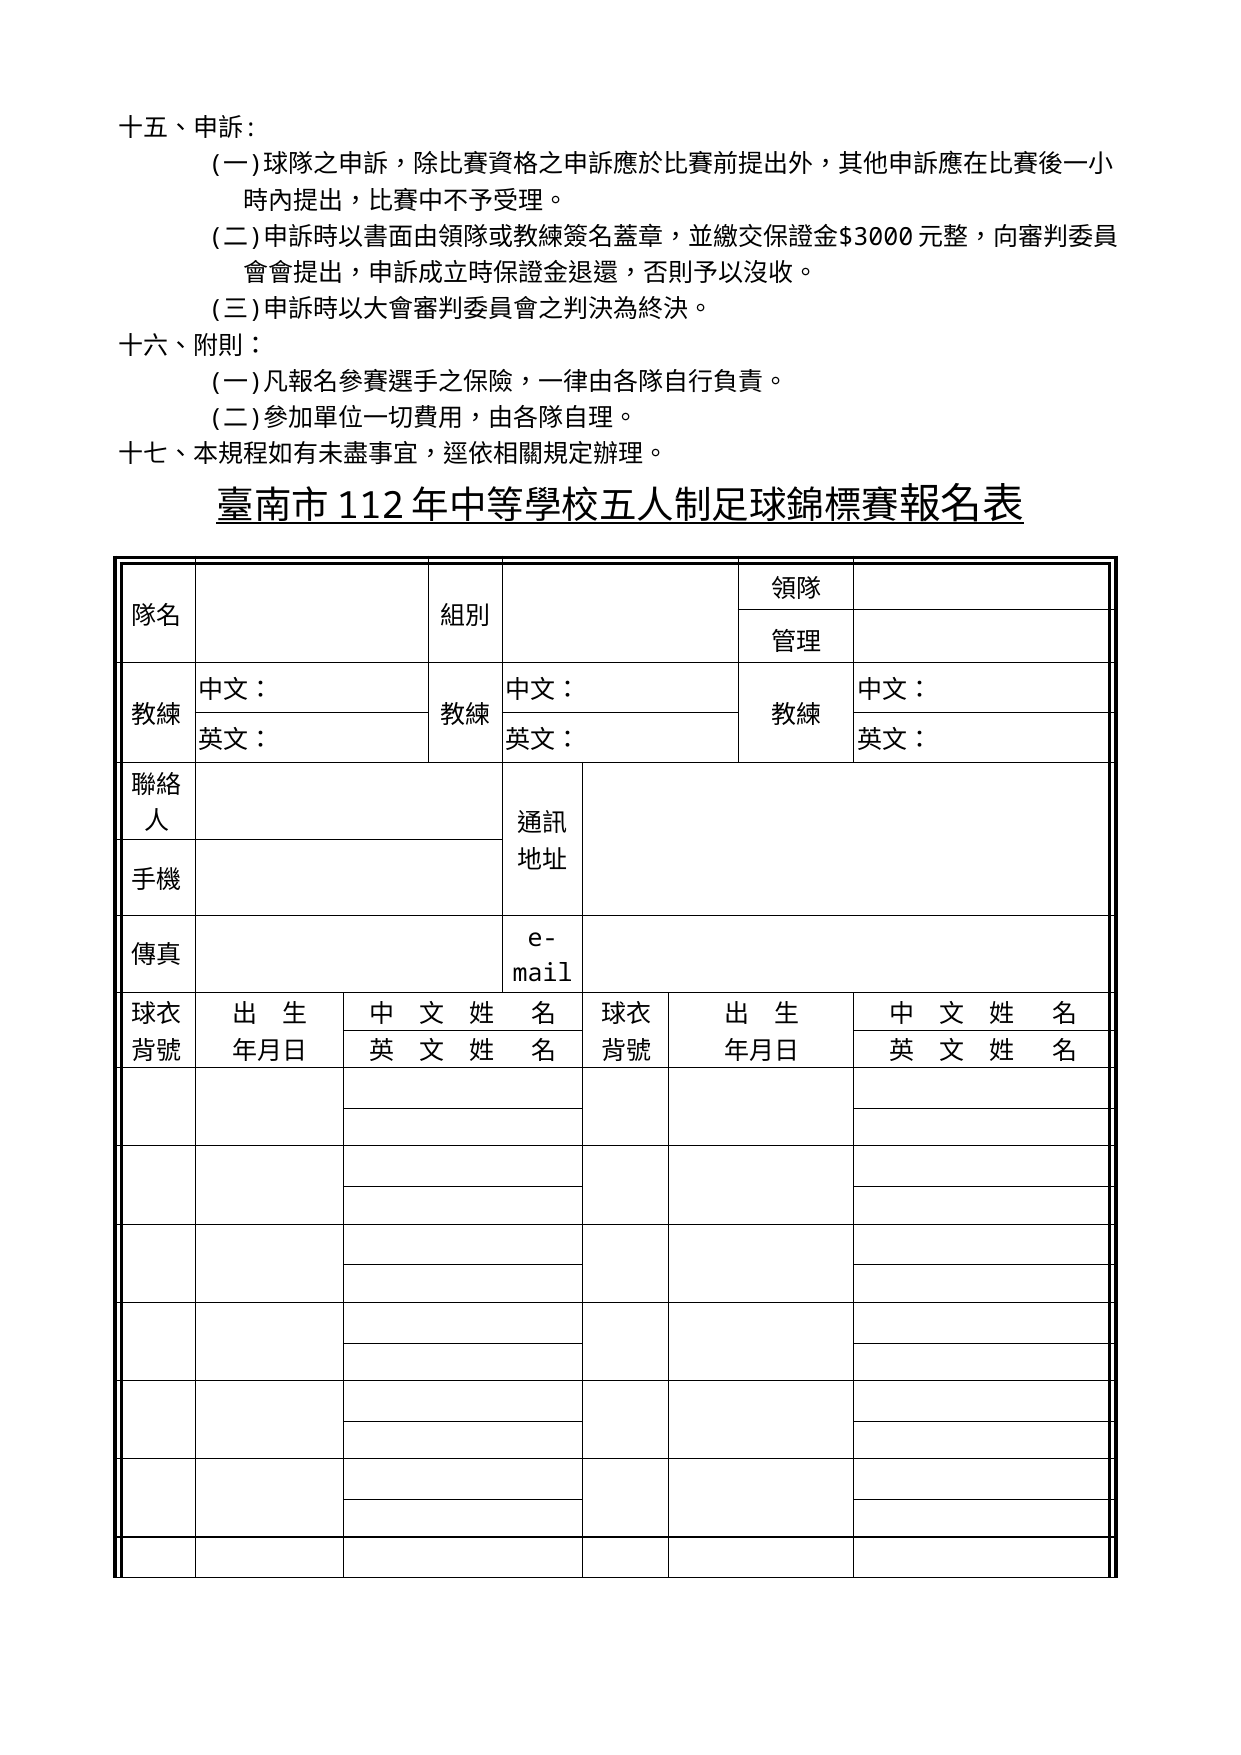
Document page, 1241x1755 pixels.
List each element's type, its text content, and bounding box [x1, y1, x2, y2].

text (一)球隊之申訴，除比賽資格之申訴應於比賽前提出外，其他申訴應在比賽後一小時內提出，比賽中不予受理。 [118, 144, 1122, 216]
table_cell [123, 1225, 195, 1302]
table_cell [123, 1381, 195, 1458]
table_cell [344, 1381, 582, 1421]
table_cell 教練 [739, 663, 853, 762]
table_cell [669, 1303, 853, 1380]
table_cell [196, 1225, 343, 1302]
table_cell [123, 1146, 195, 1223]
table_cell [344, 1068, 582, 1108]
table_cell [196, 1381, 343, 1458]
table_cell [344, 1500, 582, 1536]
table_cell [854, 1381, 1108, 1421]
table_cell 中 文 姓 名 [344, 993, 582, 1029]
table_cell 教練 [123, 663, 195, 762]
table_cell 教練 [429, 663, 502, 762]
text 臺南市112年中等學校五人制足球錦標賽報名表 [118, 470, 1122, 531]
table_cell 英 文 姓 名 [344, 1031, 582, 1067]
table_cell 英文： [503, 713, 738, 762]
table_cell [854, 1265, 1108, 1302]
table_header 組別 [429, 565, 502, 662]
table_cell [344, 1109, 582, 1145]
table_header 隊名 [118, 559, 195, 662]
table_cell [854, 1344, 1108, 1380]
table_cell [583, 1225, 668, 1302]
table_cell [344, 1344, 582, 1380]
table_cell [196, 1146, 343, 1223]
table_cell [196, 1459, 343, 1536]
table_cell [196, 1068, 343, 1145]
text 十六、附則： [118, 325, 1122, 361]
table_cell 通訊 地址 [503, 763, 582, 915]
table_header 領隊 [739, 565, 853, 609]
table_cell [583, 1459, 668, 1536]
table_cell [583, 1303, 668, 1380]
table_cell [669, 1459, 853, 1536]
table_cell [344, 1422, 582, 1458]
table_header [503, 565, 738, 662]
table_cell [123, 1459, 195, 1536]
table_cell [669, 1538, 853, 1577]
table_cell [669, 1381, 853, 1458]
table_cell [344, 1303, 582, 1342]
table_cell [583, 916, 1108, 992]
table_cell [854, 1303, 1108, 1342]
table_cell [123, 1068, 195, 1145]
table_cell [854, 1109, 1108, 1145]
table_cell [344, 1265, 582, 1302]
text 十七、本規程如有未盡事宜，逕依相關規定辦理。 [118, 434, 1122, 470]
table_cell [196, 840, 502, 915]
table_cell 聯絡人 [123, 763, 195, 838]
table_cell [583, 1068, 668, 1145]
table_cell 手機 [123, 840, 195, 915]
table_header [854, 565, 1108, 609]
table_cell e-mail [503, 916, 582, 992]
table_cell [854, 1068, 1108, 1108]
table_cell 中 文 姓 名 [854, 993, 1108, 1029]
table_cell 中文： [854, 663, 1108, 712]
table_cell 管理 [739, 610, 853, 662]
table_cell [669, 1225, 853, 1302]
table_cell [854, 1146, 1108, 1186]
table_cell 英文： [854, 713, 1108, 762]
table_cell 英文： [196, 713, 428, 762]
table_cell [583, 1538, 668, 1577]
table_cell [854, 1500, 1108, 1536]
table_cell [196, 763, 502, 838]
text (二)申訴時以書面由領隊或教練簽名蓋章，並繳交保證金$3000元整，向審判委員會會提出，申訴成立時保證金退還，否則予以沒收。 [118, 216, 1122, 289]
table_cell [344, 1187, 582, 1223]
table_cell [583, 1381, 668, 1458]
table_cell [344, 1538, 582, 1577]
table_cell [344, 1459, 582, 1499]
table_header [196, 565, 428, 662]
table_cell [344, 1146, 582, 1186]
table_cell [583, 763, 1108, 915]
text (三)申訴時以大會審判委員會之判決為終決。 [118, 289, 1122, 325]
table_cell 出 生 年月日 [196, 993, 343, 1067]
table_cell 出 生 年月日 [669, 993, 853, 1067]
table_cell [854, 1225, 1108, 1264]
table_cell [344, 1225, 582, 1264]
table_cell [123, 1538, 195, 1577]
table_cell [196, 1303, 343, 1380]
table_cell [854, 1459, 1108, 1499]
table_cell [196, 1538, 343, 1577]
table_cell 傳真 [123, 916, 195, 992]
table_cell [854, 1538, 1108, 1577]
table_cell [583, 1146, 668, 1223]
text (一)凡報名參賽選手之保險，一律由各隊自行負責。 [118, 361, 1122, 398]
table_cell 球衣 背號 [123, 993, 195, 1067]
text (二)參加單位一切費用，由各隊自理。 [118, 398, 1122, 434]
table_cell [854, 1187, 1108, 1223]
table_cell [854, 610, 1108, 662]
table_cell 中文： [196, 663, 428, 712]
table_cell 球衣 背號 [583, 993, 668, 1067]
table_cell [669, 1068, 853, 1145]
table_cell 中文： [503, 663, 738, 712]
table_cell [854, 1422, 1108, 1458]
table_cell [123, 1303, 195, 1380]
table_cell 英 文 姓 名 [854, 1031, 1108, 1067]
table_cell [196, 916, 502, 992]
table_header [854, 559, 1113, 609]
table_cell [669, 1146, 853, 1223]
text 十五、申訴: [118, 108, 1122, 144]
